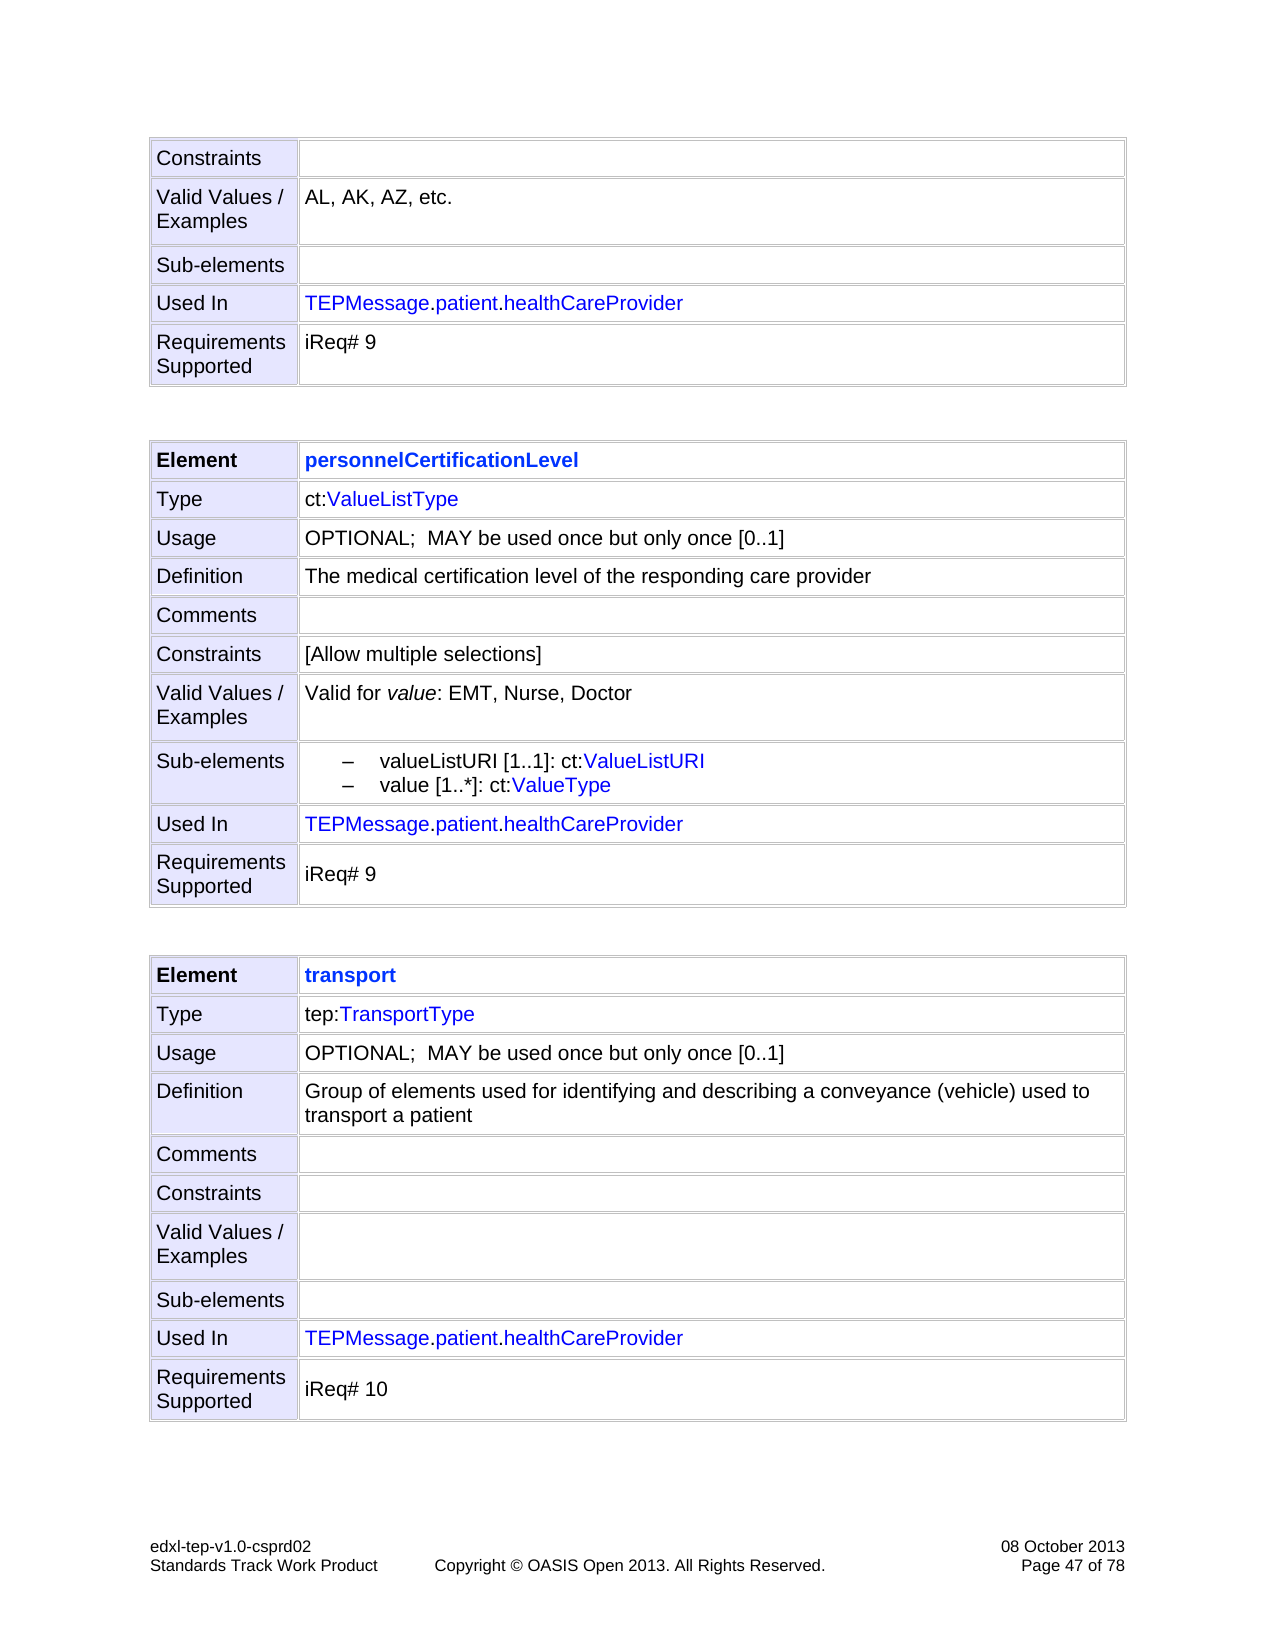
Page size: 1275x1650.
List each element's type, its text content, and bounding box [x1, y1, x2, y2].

table_cell Definition [152, 559, 297, 594]
table_cell [300, 141, 1124, 176]
table_cell Comments [152, 598, 297, 633]
table_cell [300, 1137, 1124, 1172]
table_cell Sub-elements [152, 247, 297, 283]
table_cell OPTIONAL; MAY be used once but only once [0..1] [300, 520, 1124, 556]
table_cell Valid Values / Examples [152, 179, 297, 244]
table_header Element [152, 958, 297, 993]
table_cell Sub-elements [152, 1282, 297, 1318]
table_cell Requirements Supported [152, 325, 297, 384]
table_cell [300, 247, 1124, 283]
table_cell [300, 598, 1124, 633]
table_cell [300, 1282, 1124, 1318]
table_cell Definition [152, 1074, 297, 1133]
table_cell Comments [152, 1137, 297, 1172]
table_cell Usage [152, 1035, 297, 1071]
table_cell The medical certification level of the responding care provider [300, 559, 1124, 594]
table_cell [300, 1214, 1124, 1279]
table_cell OPTIONAL; MAY be used once but only once [0..1] [300, 1035, 1124, 1071]
table_cell Constraints [152, 637, 297, 672]
table_cell Group of elements used for identifying and describing a conveyance (vehicle) used to transport a patient [300, 1074, 1124, 1133]
table_cell Used In [152, 1321, 297, 1356]
table_cell [Allow multiple selections] [300, 637, 1124, 672]
table_cell Sub-elements [152, 743, 297, 803]
table_cell ct:ValueListType [300, 482, 1124, 517]
table_cell Constraints [152, 1176, 297, 1211]
table_cell Type [152, 482, 297, 517]
table_cell iReq# 9 [300, 325, 1124, 384]
table_header Element [152, 443, 297, 478]
table_cell Used In [152, 806, 297, 842]
table_header transport [300, 958, 1124, 993]
table_cell valueListURI [1..1]: ct:ValueListURI value [1..*]: ct:ValueType [300, 743, 1124, 803]
table_cell TEPMessage.patient.healthCareProvider [300, 1321, 1124, 1356]
table_cell Type [152, 997, 297, 1032]
table_header personnelCertificationLevel [300, 443, 1124, 478]
table_cell TEPMessage.patient.healthCareProvider [300, 286, 1124, 321]
table_cell Requirements Supported [152, 1360, 297, 1419]
table_cell AL, AK, AZ, etc. [300, 179, 1124, 244]
table_cell Valid for value: EMT, Nurse, Doctor [300, 675, 1124, 740]
table_cell iReq# 10 [300, 1360, 1124, 1419]
table_cell tep:TransportType [300, 997, 1124, 1032]
table_cell Requirements Supported [152, 845, 297, 904]
table_cell Valid Values / Examples [152, 1214, 297, 1279]
table_cell Constraints [152, 141, 297, 176]
table_cell Valid Values / Examples [152, 675, 297, 740]
table_cell [300, 1176, 1124, 1211]
table_cell Used In [152, 286, 297, 321]
table_cell Usage [152, 520, 297, 556]
table_cell iReq# 9 [300, 845, 1124, 904]
table_cell TEPMessage.patient.healthCareProvider [300, 806, 1124, 842]
